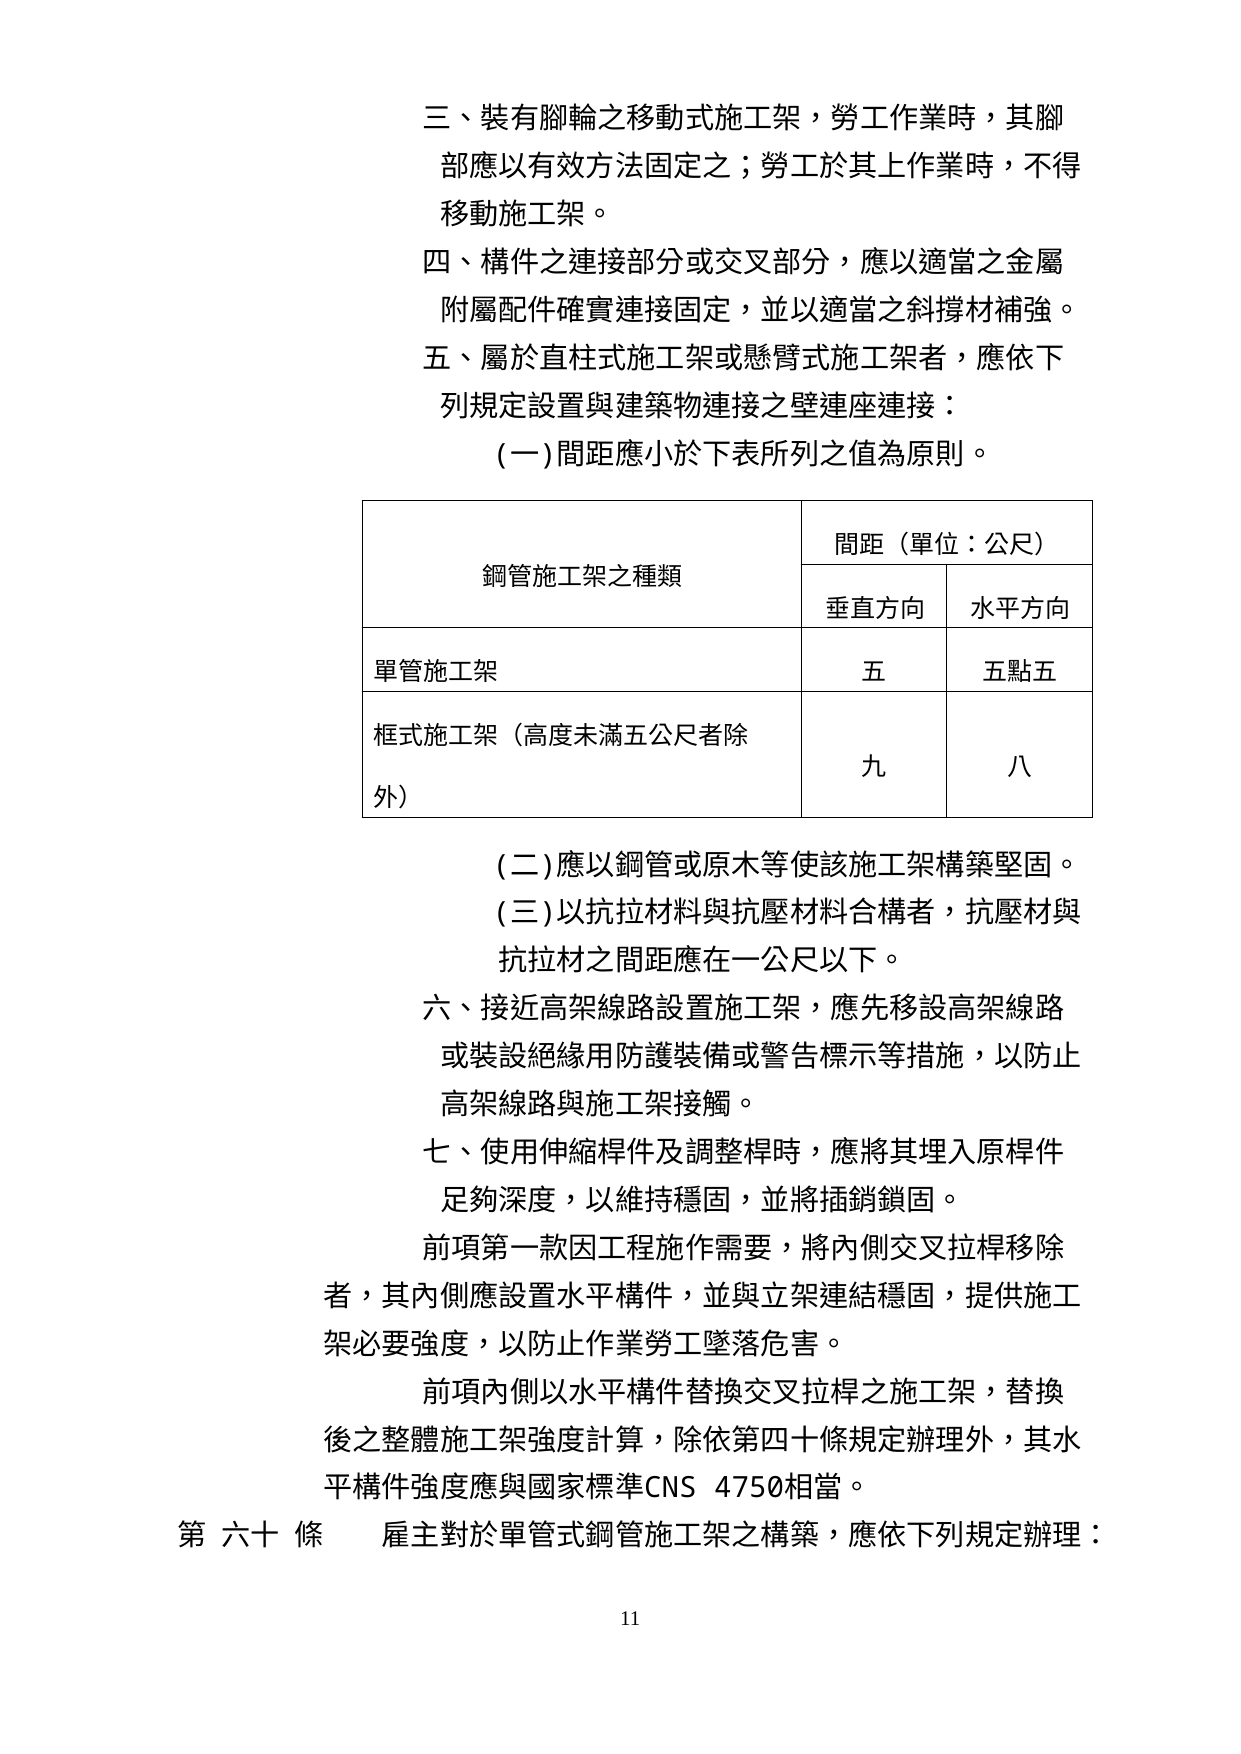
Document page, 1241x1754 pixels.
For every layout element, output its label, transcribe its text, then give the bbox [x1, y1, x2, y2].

text 五、屬於直柱式施工架或懸臂式施工架者，應依下列規定設置與建築物連接之壁連座連接： [177, 330, 1092, 426]
text 前項內側以水平構件替換交叉拉桿之施工架，替換後之整體施工架強度計算，除依第四十條規定辦理外，其水平構件強度應與國家標準CNS 4750相當。 [177, 1364, 1092, 1507]
table_cell 垂直方向 [802, 565, 946, 627]
text 第 六十 條 雇主對於單管式鋼管施工架之構築，應依下列規定辦理： [177, 1507, 1092, 1555]
table_cell 框式施工架（高度未滿五公尺者除外） [363, 692, 801, 817]
table_header 鋼管施工架之種類 [363, 501, 801, 627]
table_cell 五 [802, 628, 946, 691]
table_cell 九 [802, 692, 946, 817]
text 三、裝有腳輪之移動式施工架，勞工作業時，其腳部應以有效方法固定之；勞工於其上作業時，不得移動施工架。 [177, 91, 1092, 234]
text (二)應以鋼管或原木等使該施工架構築堅固。 [177, 837, 1092, 884]
table_cell 單管施工架 [363, 628, 801, 691]
text 四、構件之連接部分或交叉部分，應以適當之金屬附屬配件確實連接固定，並以適當之斜撐材補強。 [177, 234, 1092, 330]
table_cell 五點五 [947, 628, 1092, 691]
text 前項第一款因工程施作需要，將內側交叉拉桿移除者，其內側應設置水平構件，並與立架連結穩固，提供施工架必要強度，以防止作業勞工墜落危害。 [177, 1220, 1092, 1364]
table_cell 水平方向 [947, 565, 1092, 627]
text 七、使用伸縮桿件及調整桿時，應將其埋入原桿件足夠深度，以維持穩固，並將插銷鎖固。 [177, 1124, 1092, 1220]
text (一)間距應小於下表所列之值為原則。 [177, 426, 1092, 474]
table_header 間距（單位：公尺） [802, 501, 1092, 564]
table_cell 八 [947, 692, 1092, 817]
text 六、接近高架線路設置施工架，應先移設高架線路或裝設絕緣用防護裝備或警告標示等措施，以防止高架線路與施工架接觸。 [177, 980, 1092, 1124]
text (三)以抗拉材料與抗壓材料合構者，抗壓材與抗拉材之間距應在一公尺以下。 [177, 884, 1092, 980]
